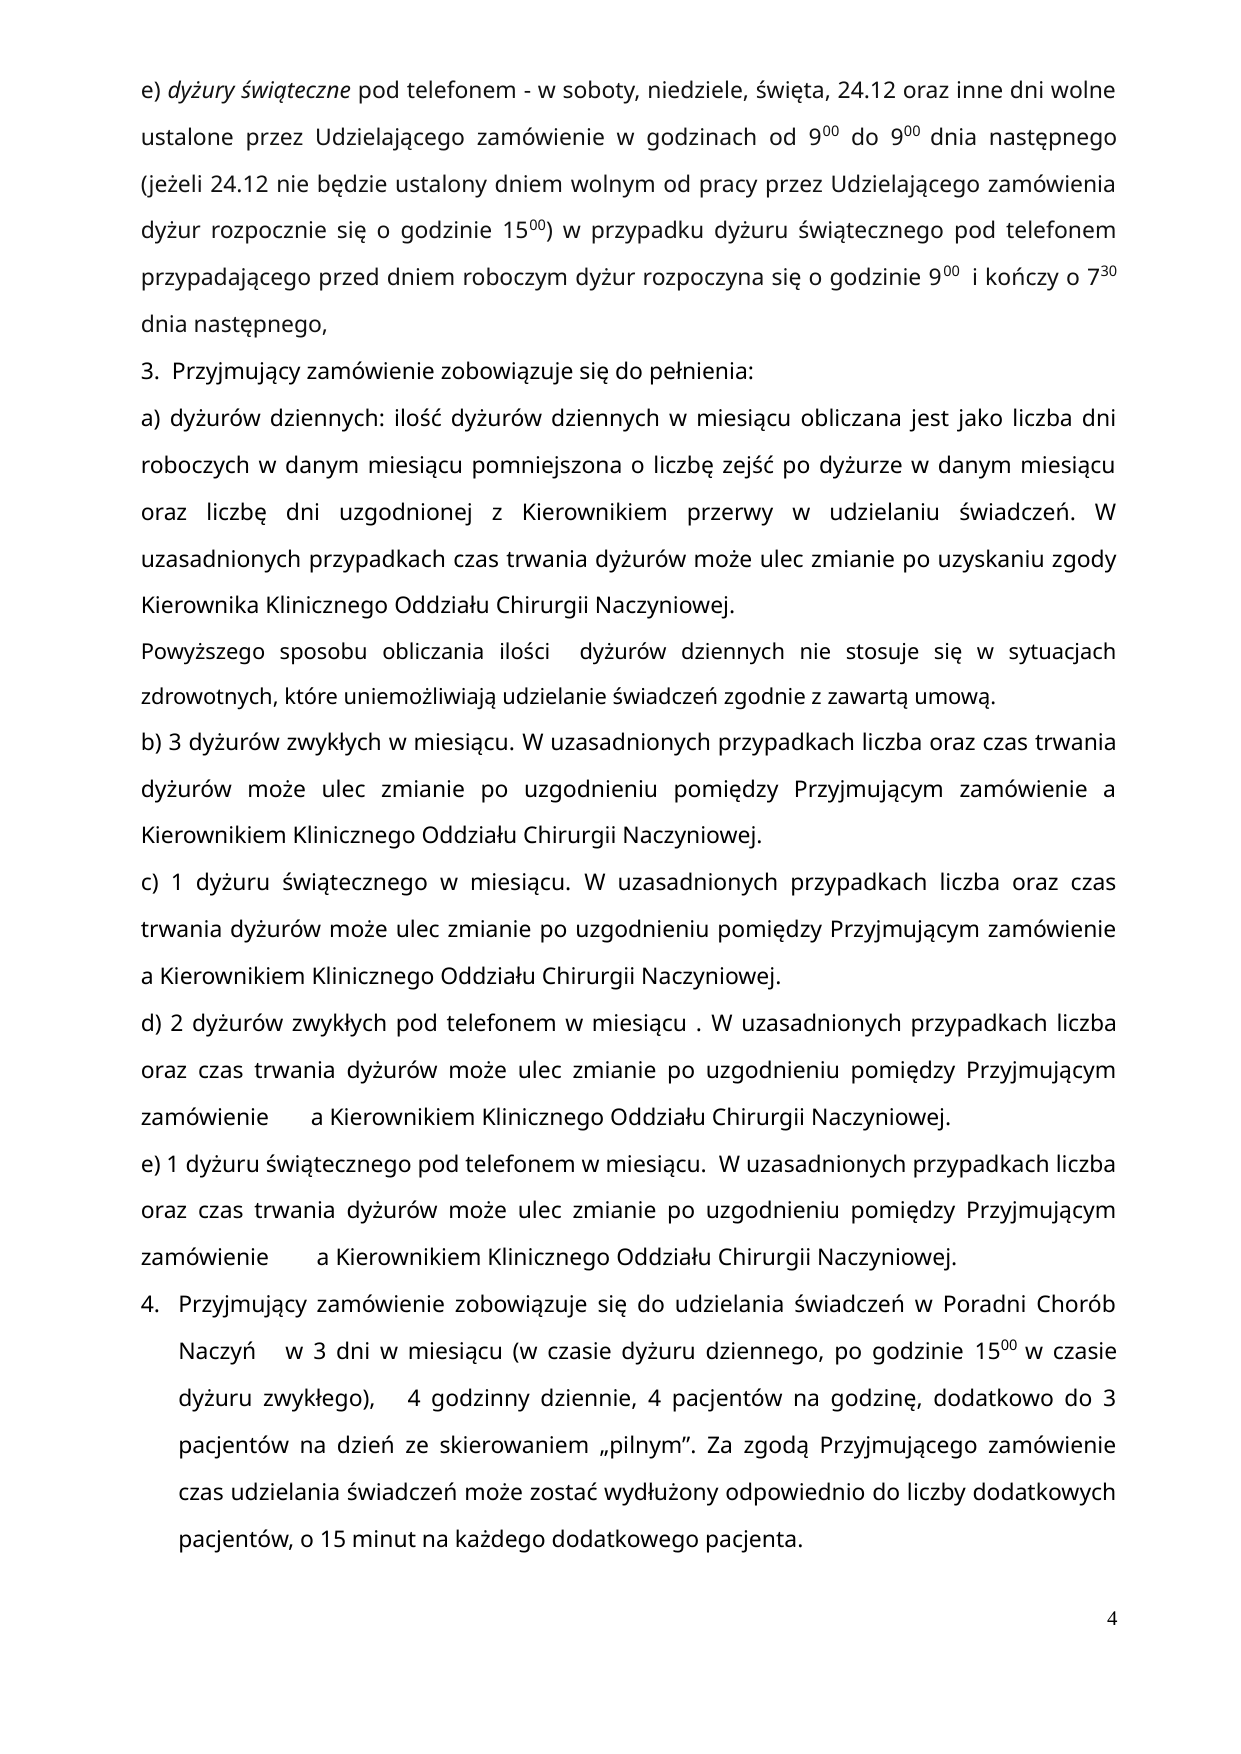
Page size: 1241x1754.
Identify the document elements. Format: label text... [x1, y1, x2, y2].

list c) 1 dyżuru świątecznego w miesiącu. W uzasadnionych przypadkach liczba oraz czas trwania dyżurów może ulec zmianie po uzgodnieniu pomiędzy Przyjmującym zamówienie a Kierownikiem Klinicznego Oddziału Chirurgii Naczyniowej. [141, 866, 1117, 991]
list e) 1 dyżuru świątecznego pod telefonem w miesiącu. W uzasadnionych przypadkach liczba oraz czas trwania dyżurów może ulec zmianie po uzgodnieniu pomiędzy Przyjmującym zamówienie a Kierownikiem Klinicznego Oddziału Chirurgii Naczyniowej. [141, 1147, 1117, 1272]
list b) 3 dyżurów zwykłych w miesiącu. W uzasadnionych przypadkach liczba oraz czas trwania dyżurów może ulec zmianie po uzgodnieniu pomiędzy Przyjmującym zamówienie a Kierownikiem Klinicznego Oddziału Chirurgii Naczyniowej. [141, 726, 1117, 851]
list Powyższego sposobu obliczania ilości dyżurów dziennych nie stosuje się w sytuacjach zdrowotnych, które uniemożliwiają udzielanie świadczeń zgodnie z zawartą umową. [141, 636, 1117, 711]
text 3. Przyjmujący zamówienie zobowiązuje się do pełnienia: [141, 355, 1117, 386]
list d) 2 dyżurów zwykłych pod telefonem w miesiącu . W uzasadnionych przypadkach liczba oraz czas trwania dyżurów może ulec zmianie po uzgodnieniu pomiędzy Przyjmującym zamówienie a Kierownikiem Klinicznego Oddziału Chirurgii Naczyniowej. [141, 1007, 1117, 1132]
text e) dyżury świąteczne pod telefonem - w soboty, niedziele, święta, 24.12 oraz inne dni wolne ustalone przez Udzielającego zamówienie w godzinach od 900 do 900 dnia następnego (jeżeli 24.12 nie będzie ustalony dniem wolnym od pracy przez Udzielającego zamówienia dyżur rozpocznie się o godzinie 1500) w przypadku dyżuru świątecznego pod telefonem przypadającego przed dniem roboczym dyżur rozpoczyna się o godzinie 900 i kończy o 730 dnia następnego, [141, 74, 1117, 339]
list a) dyżurów dziennych: ilość dyżurów dziennych w miesiącu obliczana jest jako liczba dni roboczych w danym miesiącu pomniejszona o liczbę zejść po dyżurze w danym miesiącu oraz liczbę dni uzgodnionej z Kierownikiem przerwy w udzielaniu świadczeń. W uzasadnionych przypadkach czas trwania dyżurów może ulec zmianie po uzyskaniu zgody Kierownika Klinicznego Oddziału Chirurgii Naczyniowej. [141, 402, 1117, 621]
list Przyjmujący zamówienie zobowiązuje się do udzielania świadczeń w Poradni Chorób Naczyń w 3 dni w miesiącu (w czasie dyżuru dziennego, po godzinie 1500 w czasie dyżuru zwykłego), 4 godzinny dziennie, 4 pacjentów na godzinę, dodatkowo do 3 pacjentów na dzień ze skierowaniem „pilnym”. Za zgodą Przyjmującego zamówienie czas udzielania świadczeń może zostać wydłużony odpowiednio do liczby dodatkowych pacjentów, o 15 minut na każdego dodatkowego pacjenta. [141, 1288, 1117, 1554]
